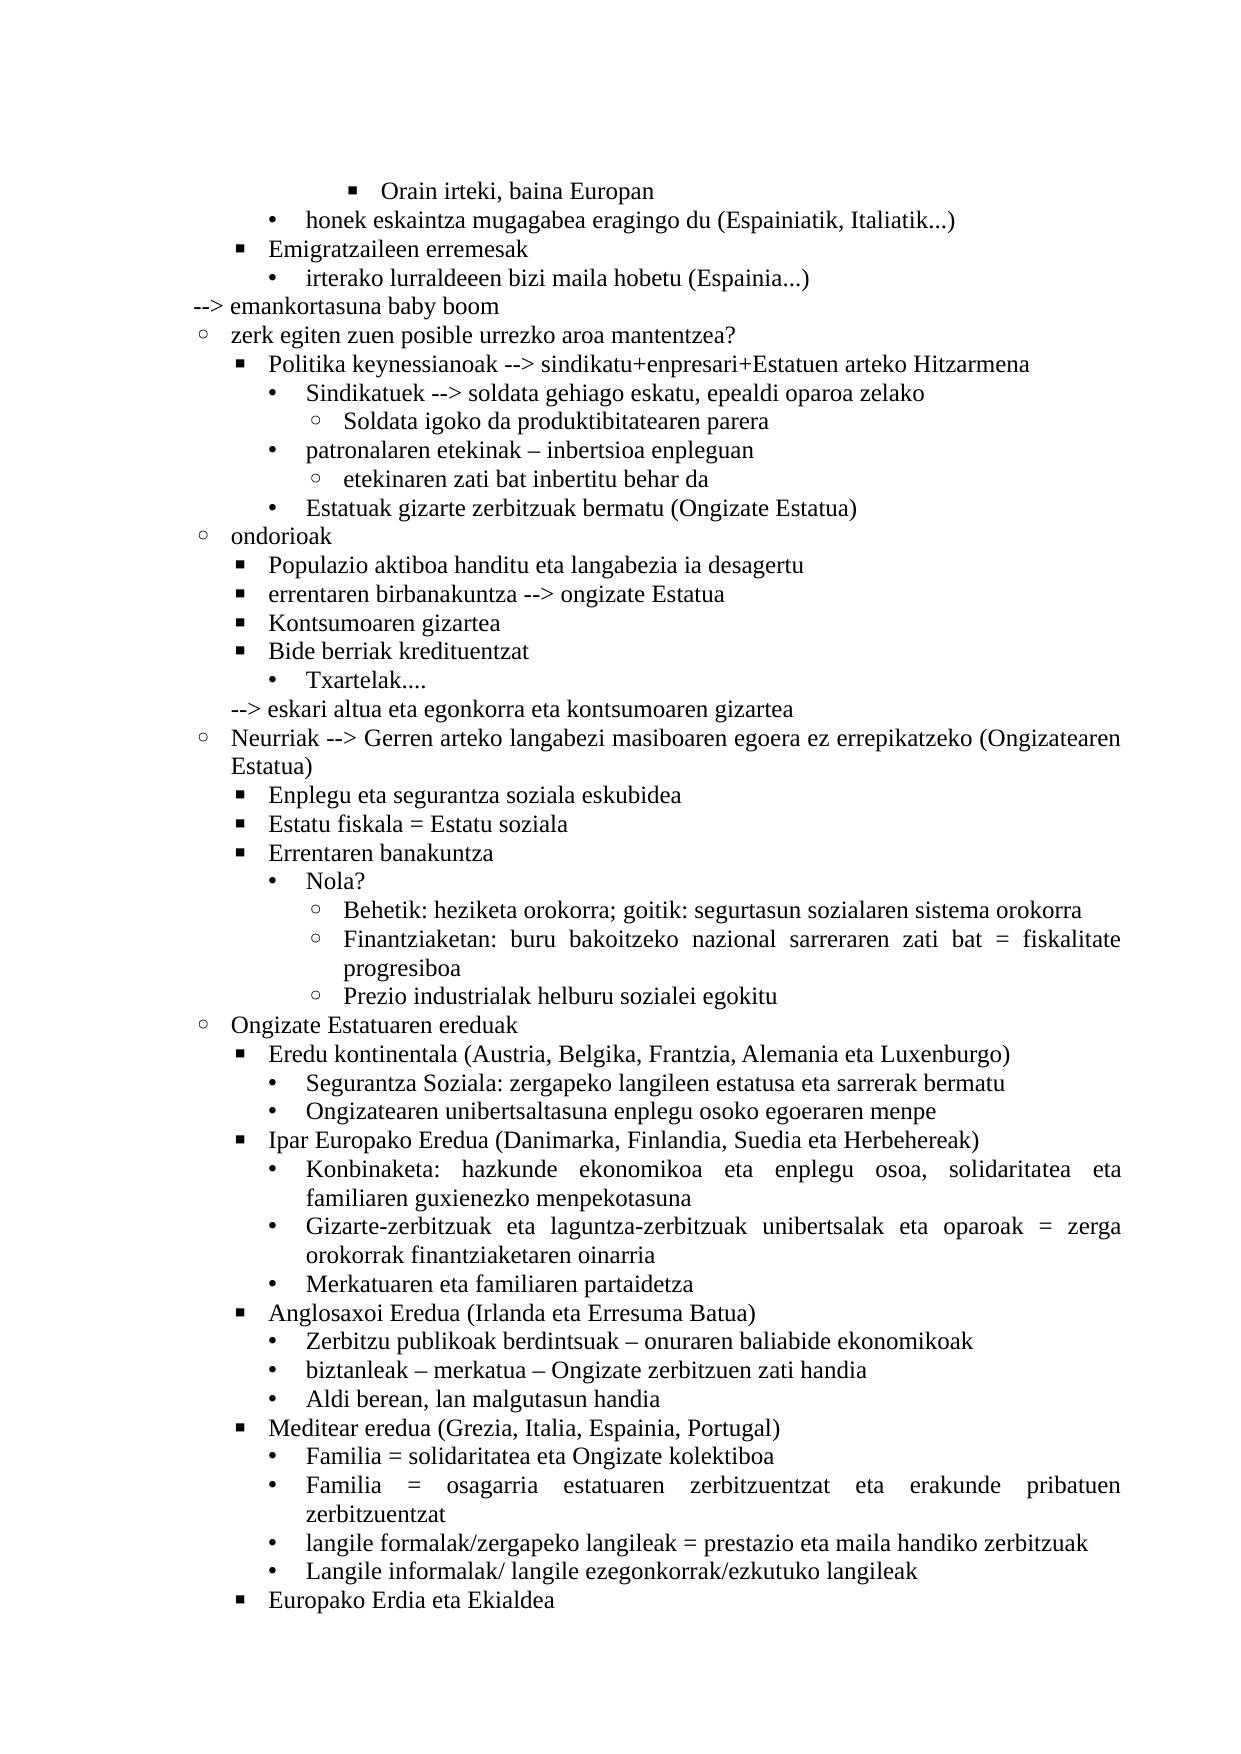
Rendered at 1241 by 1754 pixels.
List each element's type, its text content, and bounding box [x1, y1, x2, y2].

list patronalaren etekinak – inbertsioa enpleguan [268, 435, 1122, 464]
list Europako Erdia eta Ekialdea [231, 1585, 1122, 1614]
list Behetik: heziketa orokorra; goitik: segurtasun sozialaren sistema orokorra [306, 895, 1122, 924]
list Estatu fiskala = Estatu soziala [231, 809, 1122, 838]
list Nola? [268, 866, 1122, 895]
list Bide berriak kredituentzat [231, 636, 1122, 665]
list Ongizatearen unibertsaltasuna enplegu osoko egoeraren menpe [268, 1096, 1122, 1125]
list ondorioak [193, 521, 1122, 550]
list Aldi berean, lan malgutasun handia [268, 1384, 1122, 1413]
list Segurantza Soziala: zergapeko langileen estatusa eta sarrerak bermatu [268, 1068, 1122, 1096]
list Politika keynessianoak --> sindikatu+enpresari+Estatuen arteko Hitzarmena [231, 349, 1122, 378]
list Soldata igoko da produktibitatearen parera [306, 406, 1122, 435]
list Enplegu eta segurantza soziala eskubidea [231, 780, 1122, 809]
list Emigratzaileen erremesak [231, 234, 1122, 263]
list Kontsumoaren gizartea [231, 608, 1122, 636]
list --> eskari altua eta egonkorra eta kontsumoaren gizartea [193, 694, 1122, 723]
list Orain irteki, baina Europan [343, 176, 1122, 205]
list Sindikatuek --> soldata gehiago eskatu, epealdi oparoa zelako [268, 378, 1122, 406]
list Langile informalak/ langile ezegonkorrak/ezkutuko langileak [268, 1556, 1122, 1585]
list Anglosaxoi Eredua (Irlanda eta Erresuma Batua) [231, 1298, 1122, 1326]
list Ipar Europako Eredua (Danimarka, Finlandia, Suedia eta Herbehereak) [231, 1125, 1122, 1154]
list Eredu kontinentala (Austria, Belgika, Frantzia, Alemania eta Luxenburgo) [231, 1039, 1122, 1068]
list Familia = osagarria estatuaren zerbitzuentzat eta erakunde pribatuen zerbitzuentzat [268, 1470, 1122, 1528]
list etekinaren zati bat inbertitu behar da [306, 464, 1122, 493]
list Ongizate Estatuaren ereduak [193, 1010, 1122, 1039]
list Zerbitzu publikoak berdintsuak – onuraren baliabide ekonomikoak [268, 1326, 1122, 1355]
list Konbinaketa: hazkunde ekonomikoa eta enplegu osoa, solidaritatea eta familiaren guxienezko menpekotasuna [268, 1154, 1122, 1211]
list zerk egiten zuen posible urrezko aroa mantentzea? [193, 320, 1122, 349]
list irterako lurraldeeen bizi maila hobetu (Espainia...) [268, 263, 1122, 291]
list honek eskaintza mugagabea eragingo du (Espainiatik, Italiatik...) [268, 205, 1122, 234]
list errentaren birbanakuntza --> ongizate Estatua [231, 579, 1122, 608]
list Finantziaketan: buru bakoitzeko nazional sarreraren zati bat = fiskalitate progresiboa [306, 924, 1122, 981]
list Meditear eredua (Grezia, Italia, Espainia, Portugal) [231, 1413, 1122, 1441]
list Prezio industrialak helburu sozialei egokitu [306, 981, 1122, 1010]
list Errentaren banakuntza [231, 838, 1122, 866]
list langile formalak/zergapeko langileak = prestazio eta maila handiko zerbitzuak [268, 1528, 1122, 1556]
list Neurriak --> Gerren arteko langabezi masiboaren egoera ez errepikatzeko (Ongizatearen Estatua) [193, 723, 1122, 780]
list Familia = solidaritatea eta Ongizate kolektiboa [268, 1441, 1122, 1470]
list biztanleak – merkatua – Ongizate zerbitzuen zati handia [268, 1355, 1122, 1384]
list Gizarte-zerbitzuak eta laguntza-zerbitzuak unibertsalak eta oparoak = zerga orokorrak finantziaketaren oinarria [268, 1211, 1122, 1269]
list Merkatuaren eta familiaren partaidetza [268, 1269, 1122, 1298]
list Estatuak gizarte zerbitzuak bermatu (Ongizate Estatua) [268, 493, 1122, 521]
list --> emankortasuna baby boom [156, 291, 1122, 320]
list Populazio aktiboa handitu eta langabezia ia desagertu [231, 550, 1122, 579]
list Txartelak.... [268, 665, 1122, 694]
